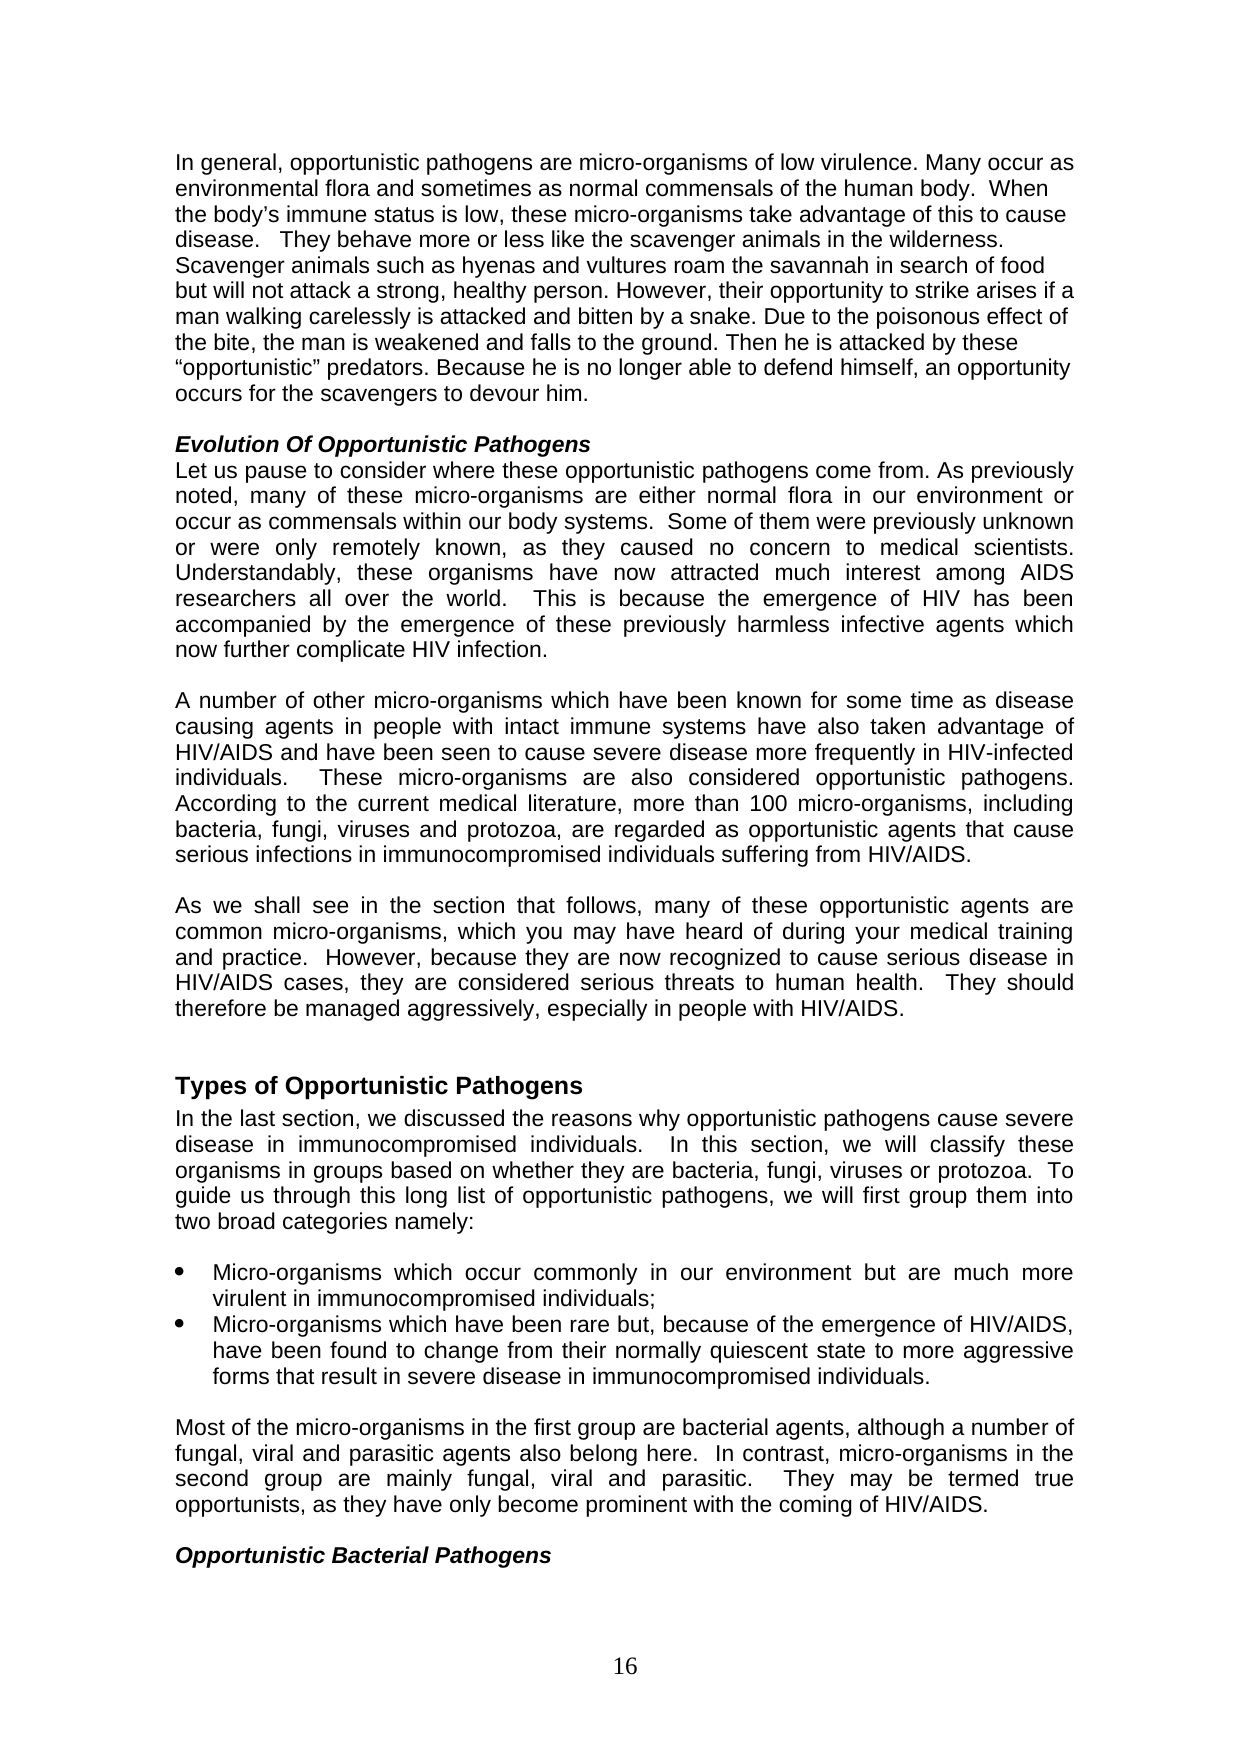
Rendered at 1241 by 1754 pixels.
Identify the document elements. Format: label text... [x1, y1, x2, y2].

text A number of other micro-organisms which have been known for some time as disease causing agents in people with intact immune systems have also taken advantage of HIV/AIDS and have been seen to cause severe disease more frequently in HIV-infected individuals. These micro-organisms are also considered opportunistic pathogens. According to the current medical literature, more than 100 micro-organisms, including bacteria, fungi, viruses and protozoa, are regarded as opportunistic agents that cause serious infections in immunocompromised individuals suffering from HIV/AIDS. [175, 688, 1075, 867]
text Let us pause to consider where these opportunistic pathogens come from. As previously noted, many of these micro-organisms are either normal flora in our environment or occur as commensals within our body systems. Some of them were previously unknown or were only remotely known, as they caused no concern to medical scientists. Understandably, these organisms have now attracted much interest among AIDS researchers all over the world. This is because the emergence of HIV has been accompanied by the emergence of these previously harmless infective agents which now further complicate HIV infection. [175, 457, 1075, 662]
text Most of the micro-organisms in the first group are bacterial agents, although a number of fungal, viral and parasitic agents also belong here. In contrast, micro-organisms in the second group are mainly fungal, viral and parasitic. They may be termed true opportunists, as they have only become prominent with the coming of HIV/AIDS. [175, 1414, 1075, 1517]
list Micro-organisms which have been rare but, because of the emergence of HIV/AIDS, have been found to change from their normally quiescent state to more aggressive forms that result in severe disease in immunocompromised individuals. [175, 1312, 1075, 1389]
text As we shall see in the section that follows, many of these opportunistic agents are common micro-organisms, which you may have heard of during your medical training and practice. However, because they are now recognized to cause serious disease in HIV/AIDS cases, they are considered serious threats to human health. They should therefore be managed aggressively, especially in people with HIV/AIDS. [175, 893, 1075, 1021]
text Opportunistic Bacterial Pathogens [175, 1543, 1075, 1568]
text In the last section, we discussed the reasons why opportunistic pathogens cause severe disease in immunocompromised individuals. In this section, we will classify these organisms in groups based on whether they are bacteria, fungi, viruses or protozoa. To guide us through this long list of opportunistic pathogens, we will first group them into two broad categories namely: [175, 1106, 1075, 1234]
text Evolution Of Opportunistic Pathogens [175, 432, 1075, 457]
list Micro-organisms which occur commonly in our environment but are much more virulent in immunocompromised individuals; [175, 1260, 1075, 1312]
text In general, opportunistic pathogens are micro-organisms of low virulence. Many occur as environmental flora and sometimes as normal commensals of the human body. When the body’s immune status is low, these micro-organisms take advantage of this to cause disease. They behave more or less like the scavenger animals in the wilderness. Scavenger animals such as hyenas and vultures roam the savannah in search of food but will not attack a strong, healthy person. However, their opportunity to strike arises if a man walking carelessly is attacked and bitten by a snake. Due to the poisonous effect of the bite, the man is weakened and falls to the ground. Then he is attacked by these “opportunistic” predators. Because he is no longer able to defend himself, an opportunity occurs for the scavengers to devour him. [175, 150, 1075, 406]
subtitle Types of Opportunistic Pathogens [175, 1072, 1075, 1100]
